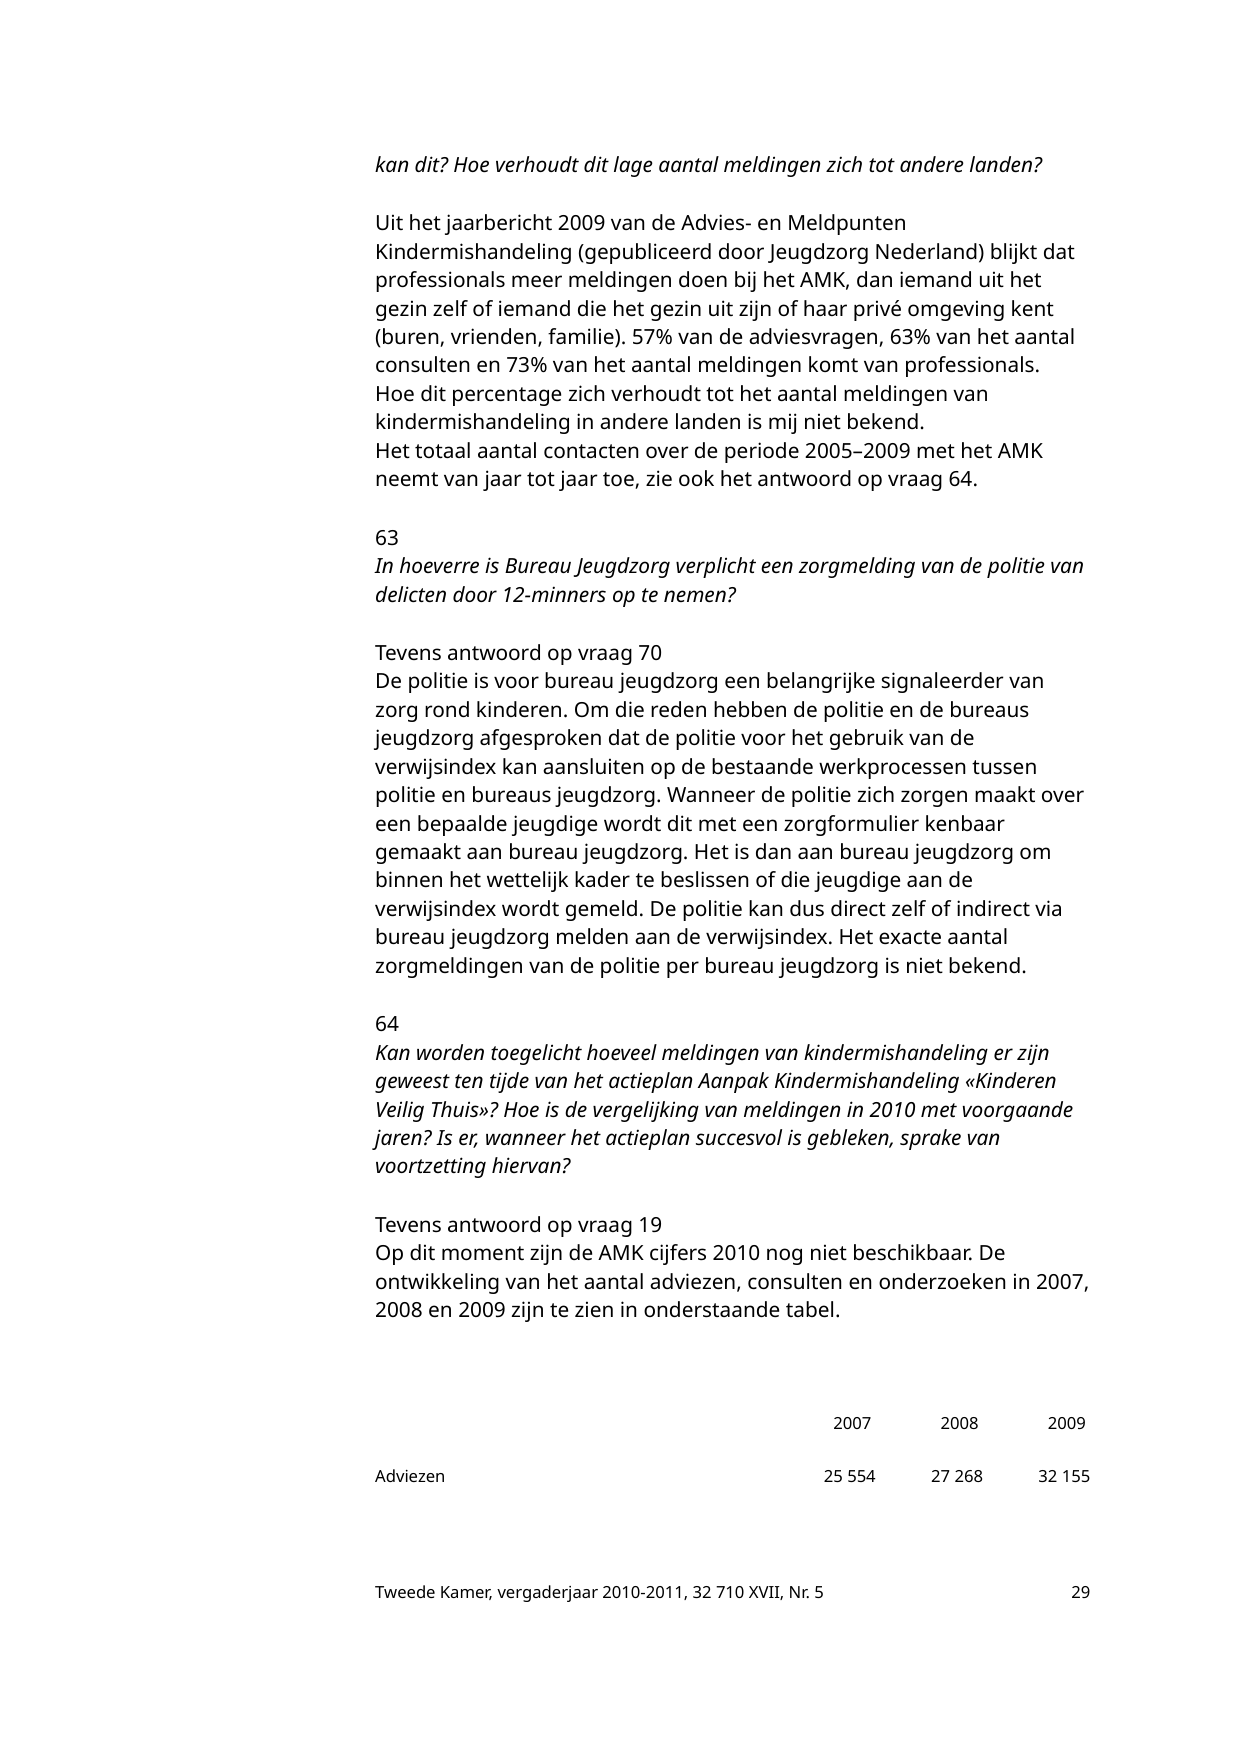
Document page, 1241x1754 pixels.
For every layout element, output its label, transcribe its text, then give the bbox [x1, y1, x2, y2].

table_cell 25 554 [783, 1464, 876, 1517]
table_cell Adviezen [375, 1464, 782, 1517]
text Hoe dit percentage zich verhoudt tot het aantal meldingen van kindermishandeling in andere landen is mij niet bekend. [375, 379, 1090, 436]
text De politie is voor bureau jeugdzorg een belangrijke signaleerder van zorg rond kinderen. Om die reden hebben de politie en de bureaus jeugdzorg afgesproken dat de politie voor het gebruik van de verwijsindex kan aansluiten op de bestaande werkprocessen tussen politie en bureaus jeugdzorg. Wanneer de politie zich zorgen maakt over een bepaalde jeugdige wordt dit met een zorgformulier kenbaar gemaakt aan bureau jeugdzorg. Het is dan aan bureau jeugdzorg om binnen het wettelijk kader te beslissen of die jeugdige aan de verwijsindex wordt gemeld. De politie kan dus direct zelf of indirect via bureau jeugdzorg melden aan de verwijsindex. Het exacte aantal zorgmeldingen van de politie per bureau jeugdzorg is niet bekend. [375, 667, 1090, 979]
table_cell 27 268 [876, 1464, 983, 1517]
table_header 2009 [983, 1412, 1090, 1464]
text Uit het jaarbericht 2009 van de Advies- en Meldpunten Kindermishandeling (gepubliceerd door Jeugdzorg Nederland) blijkt dat professionals meer meldingen doen bij het AMK, dan iemand uit het gezin zelf of iemand die het gezin uit zijn of haar privé omgeving kent (buren, vrienden, familie). 57% van de adviesvragen, 63% van het aantal consulten en 73% van het aantal meldingen komt van professionals. [375, 208, 1090, 379]
text 63 [375, 523, 1090, 551]
text Kan worden toegelicht hoeveel meldingen van kindermishandeling er zijn geweest ten tijde van het actieplan Aanpak Kindermishandeling «Kinderen Veilig Thuis»? Hoe is de vergelijking van meldingen in 2010 met voorgaande jaren? Is er, wanneer het actieplan succesvol is gebleken, sprake van voortzetting hiervan? [375, 1038, 1090, 1180]
table_header 2007 [783, 1412, 876, 1464]
text 64 [375, 1009, 1090, 1038]
table_header [375, 1412, 782, 1464]
text kan dit? Hoe verhoudt dit lage aantal meldingen zich tot andere landen? [375, 150, 1090, 178]
text Tevens antwoord op vraag 19 [375, 1210, 1090, 1238]
text Het totaal aantal contacten over de periode 2005–2009 met het AMK neemt van jaar tot jaar toe, zie ook het antwoord op vraag 64. [375, 436, 1090, 493]
table_header 2008 [876, 1412, 983, 1464]
table_cell 32 155 [983, 1464, 1090, 1517]
text In hoeverre is Bureau Jeugdzorg verplicht een zorgmelding van de politie van delicten door 12-minners op te nemen? [375, 551, 1090, 608]
text Op dit moment zijn de AMK cijfers 2010 nog niet beschikbaar. De ontwikkeling van het aantal adviezen, consulten en onderzoeken in 2007, 2008 en 2009 zijn te zien in onderstaande tabel. [375, 1238, 1090, 1324]
text Tevens antwoord op vraag 70 [375, 638, 1090, 667]
